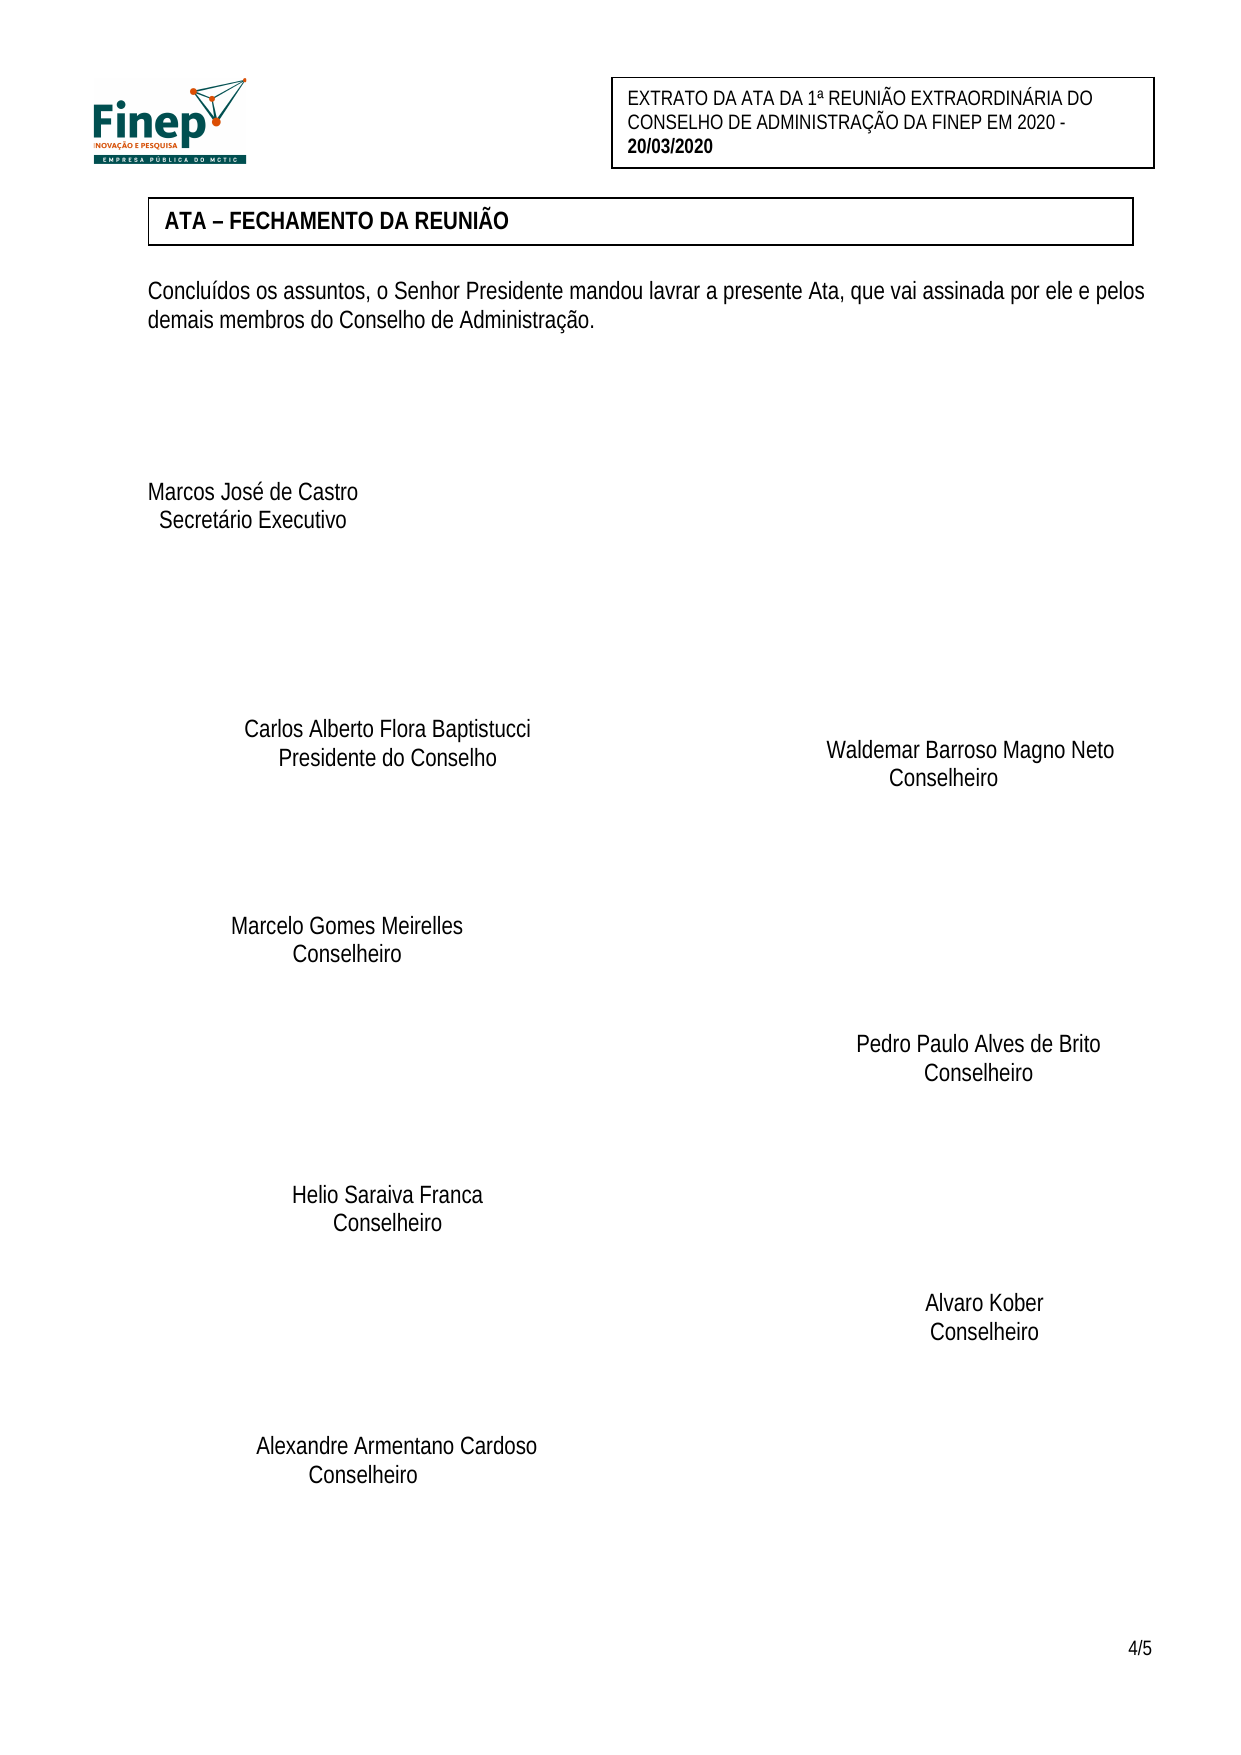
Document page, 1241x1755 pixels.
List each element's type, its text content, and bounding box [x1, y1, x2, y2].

text Secretário Executivo [148, 505, 1152, 534]
text Presidente do Conselho [163, 743, 612, 772]
text Marcelo Gomes Meirelles [170, 911, 524, 939]
text Carlos Alberto Flora Baptistucci [163, 714, 612, 743]
text Concluídos os assuntos, o Senhor Presidente mandou lavrar a presente Ata, que vai assinada por ele e pelos demais membros do Conselho de Administração. [148, 276, 1147, 333]
text Conselheiro [754, 1058, 1203, 1086]
text Conselheiro [759, 1317, 1209, 1346]
text Waldemar Barroso Magno Neto [627, 734, 1152, 763]
text Marcos José de Castro [148, 477, 1152, 505]
text Helio Saraiva Franca [163, 1179, 612, 1208]
text Conselheiro [148, 763, 1152, 792]
text Conselheiro [170, 939, 524, 968]
text Alexandre Armentano Cardoso [172, 1431, 622, 1460]
text Alvaro Kober [759, 1288, 1209, 1317]
text Conselheiro [163, 1208, 612, 1237]
text Pedro Paulo Alves de Brito [754, 1029, 1203, 1058]
text ATA – FECHAMENTO DA REUNIÃO [164, 206, 1117, 235]
text Conselheiro [172, 1460, 622, 1489]
